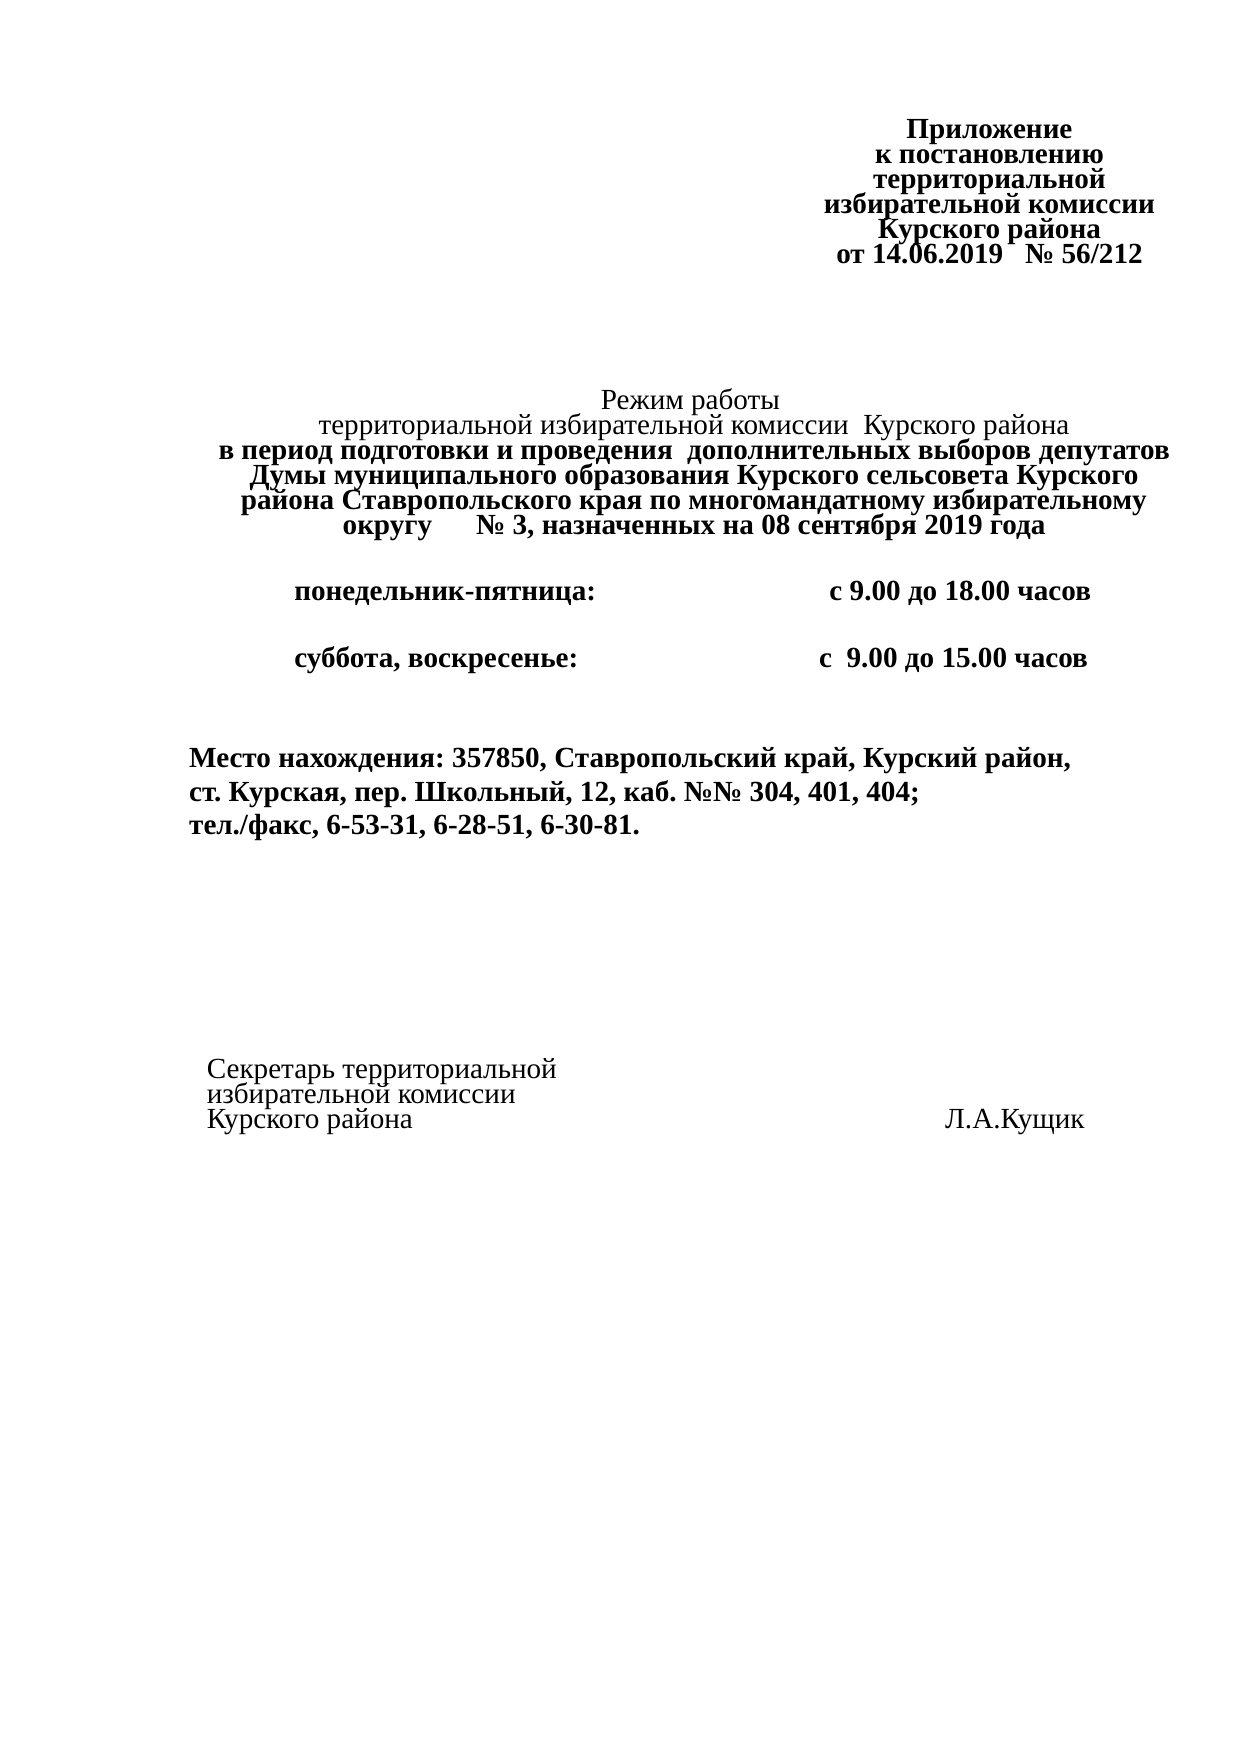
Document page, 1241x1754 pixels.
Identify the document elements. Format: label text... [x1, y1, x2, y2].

text Режим работы территориальной избирательной комиссии Курского района [207, 389, 1181, 439]
text Секретарь территориальной [207, 1058, 1181, 1083]
text в период подготовки и проведения дополнительных выборов депутатов Думы муниципального образования Курского сельсовета Курского района Ставропольского края по многомандатному избирательному округу № 3, назначенных на 08 сентября 2019 года [207, 439, 1181, 539]
text ст. Курская, пер. Школьный, 12, каб. №№ 304, 401, 404; [189, 774, 1181, 807]
text Приложение к постановлению территориальной избирательной комиссии Курского района [797, 118, 1181, 243]
text от 14.06.2019 № 56/212 [797, 243, 1181, 268]
text суббота, воскресенье: с 9.00 до 15.00 часов [294, 640, 1181, 707]
text тел./факс, 6-53-31, 6-28-51, 6-30-81. [189, 807, 1181, 865]
text понедельник-пятница: с 9.00 до 18.00 часов [294, 573, 1181, 640]
text избирательной комиссии [207, 1083, 1181, 1108]
text Место нахождения: 357850, Ставропольский край, Курский район, [189, 740, 1181, 774]
text Курского района Л.А.Кущик [207, 1108, 1181, 1133]
